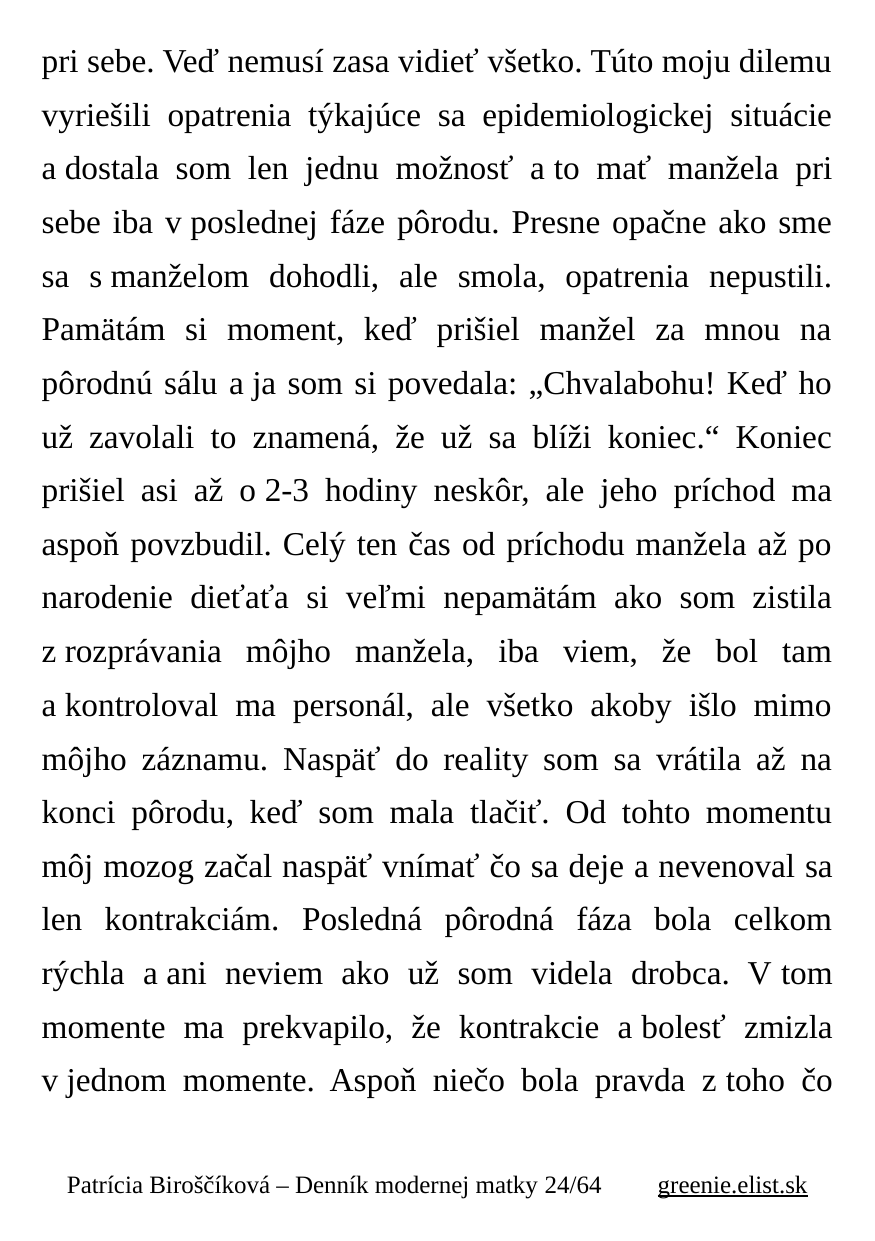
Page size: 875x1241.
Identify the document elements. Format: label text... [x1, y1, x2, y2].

text pri sebe. Veď nemusí zasa vidieť všetko. Túto moju dilemu vyriešili opatrenia týkajúce sa epidemiologickej situácie a dostala som len jednu možnosť a to mať manžela pri sebe iba v poslednej fáze pôrodu. Presne opačne ako sme sa s manželom dohodli, ale smola, opatrenia nepustili. Pamätám si moment, keď prišiel manžel za mnou na pôrodnú sálu a ja som si povedala: „Chvalabohu! Keď ho už zavolali to znamená, že už sa blíži koniec.“ Koniec prišiel asi až o 2-3 hodiny neskôr, ale jeho príchod ma aspoň povzbudil. Celý ten čas od príchodu manžela až po narodenie dieťaťa si veľmi nepamätám ako som zistila z rozprávania môjho manžela, iba viem, že bol tam a kontroloval ma personál, ale všetko akoby išlo mimo môjho záznamu. Naspäť do reality som sa vrátila až na konci pôrodu, keď som mala tlačiť. Od tohto momentu môj mozog začal naspäť vnímať čo sa deje a nevenoval sa len kontrakciám. Posledná pôrodná fáza bola celkom rýchla a ani neviem ako už som videla drobca. V tom momente ma prekvapilo, že kontrakcie a bolesť zmizla v jednom momente. Aspoň niečo bola pravda z toho čo [41, 41, 833, 1099]
